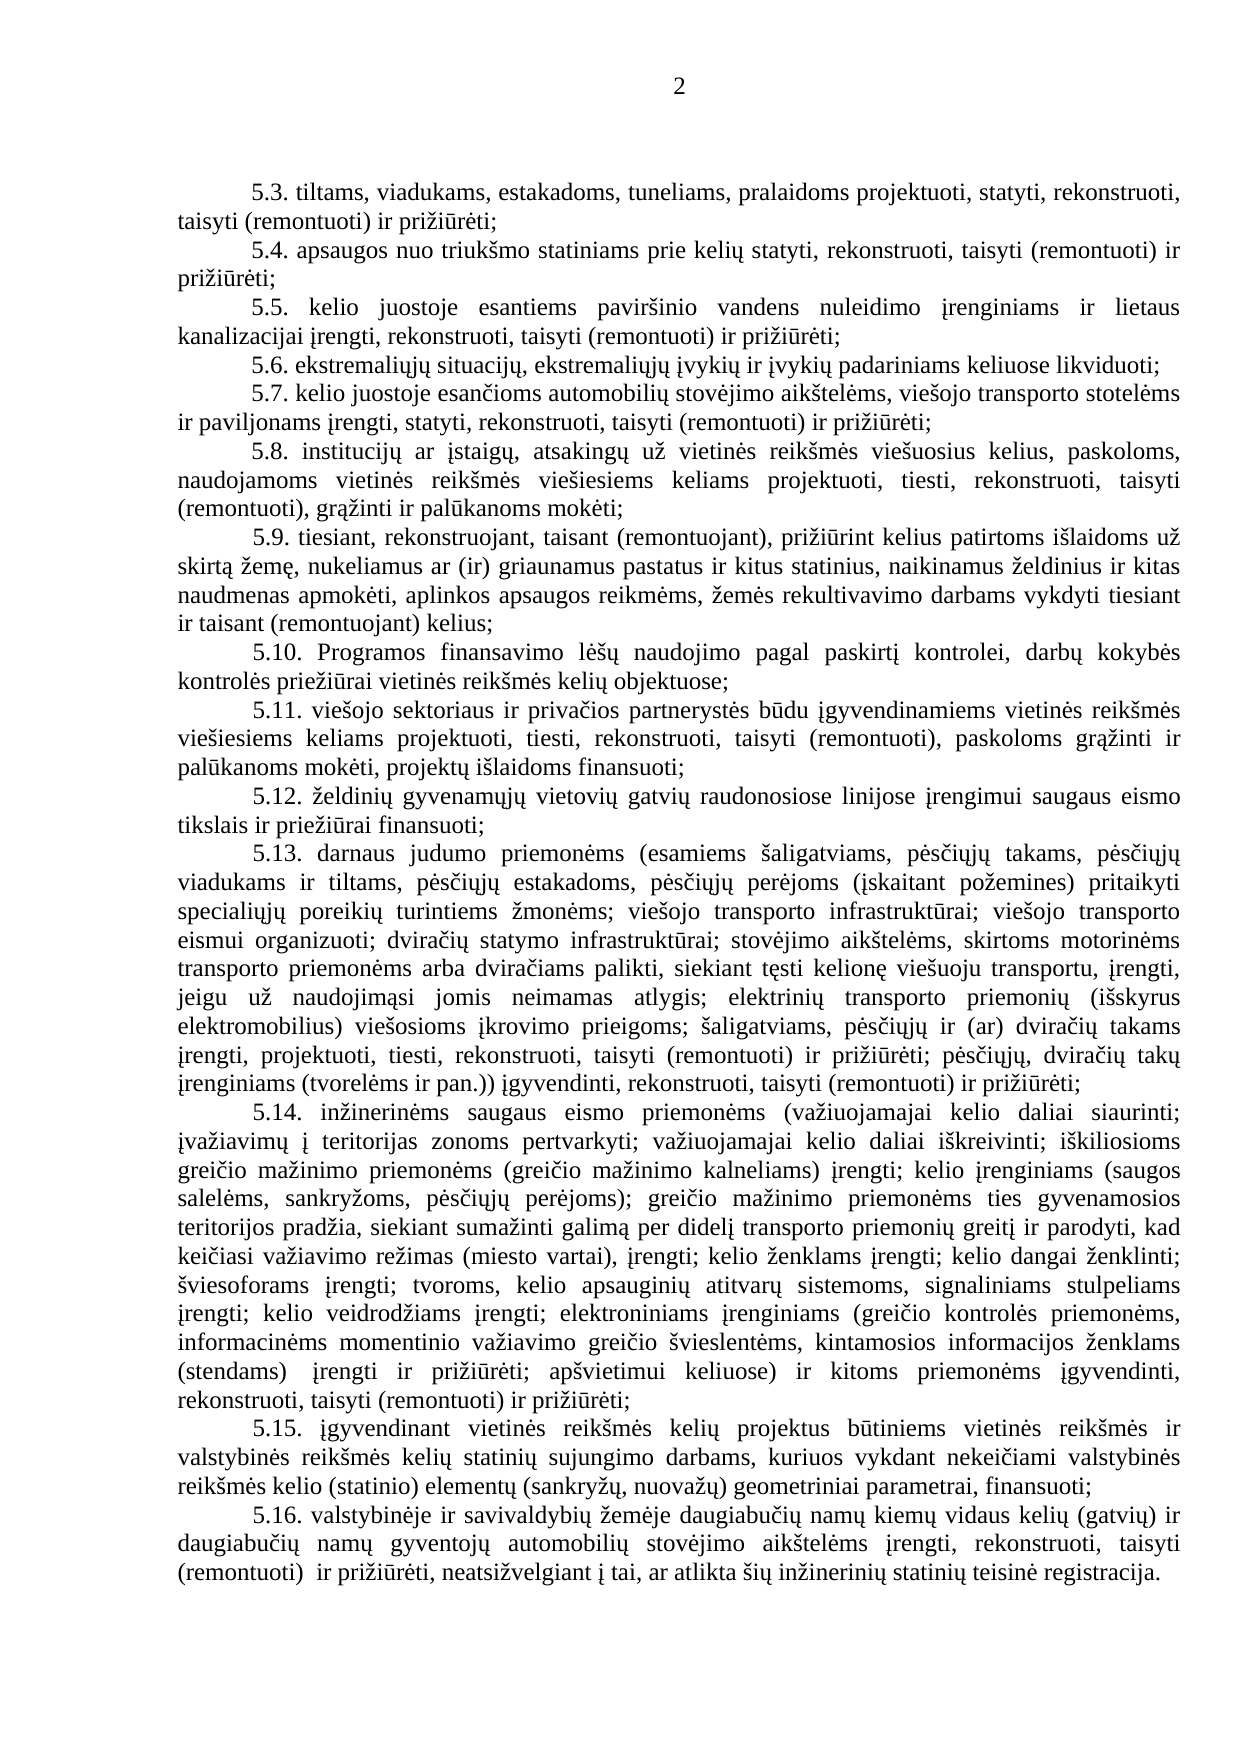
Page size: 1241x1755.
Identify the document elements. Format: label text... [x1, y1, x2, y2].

text 5.5. kelio juostoje esantiems paviršinio vandens nuleidimo įrenginiams ir lietaus kanalizacijai įrengti, rekonstruoti, taisyti (remontuoti) ir prižiūrėti; [177, 292, 1181, 350]
text 5.15. įgyvendinant vietinės reikšmės kelių projektus būtiniems vietinės reikšmės ir valstybinės reikšmės kelių statinių sujungimo darbams, kuriuos vykdant nekeičiami valstybinės reikšmės kelio (statinio) elementų (sankryžų, nuovažų) geometriniai parametrai, finansuoti; [177, 1413, 1181, 1500]
text 5.10. Programos finansavimo lėšų naudojimo pagal paskirtį kontrolei, darbų kokybės kontrolės priežiūrai vietinės reikšmės kelių objektuose; [177, 637, 1181, 695]
text 5.8. institucijų ar įstaigų, atsakingų už vietinės reikšmės viešuosius kelius, paskoloms, naudojamoms vietinės reikšmės viešiesiems keliams projektuoti, tiesti, rekonstruoti, taisyti (remontuoti), grąžinti ir palūkanoms mokėti; [177, 436, 1181, 522]
text 5.3. tiltams, viadukams, estakadoms, tuneliams, pralaidoms projektuoti, statyti, rekonstruoti, taisyti (remontuoti) ir prižiūrėti; [177, 177, 1181, 235]
text 5.11. viešojo sektoriaus ir privačios partnerystės būdu įgyvendinamiems vietinės reikšmės viešiesiems keliams projektuoti, tiesti, rekonstruoti, taisyti (remontuoti), paskoloms grąžinti ir palūkanoms mokėti, projektų išlaidoms finansuoti; [177, 695, 1181, 781]
text 5.13. darnaus judumo priemonėms (esamiems šaligatviams, pėsčiųjų takams, pėsčiųjų viadukams ir tiltams, pėsčiųjų estakadoms, pėsčiųjų perėjoms (įskaitant požemines) pritaikyti specialiųjų poreikių turintiems žmonėms; viešojo transporto infrastruktūrai; viešojo transporto eismui organizuoti; dviračių statymo infrastruktūrai; stovėjimo aikštelėms, skirtoms motorinėms transporto priemonėms arba dviračiams palikti, siekiant tęsti kelionę viešuoju transportu, įrengti, jeigu už naudojimąsi jomis neimamas atlygis; elektrinių transporto priemonių (išskyrus elektromobilius) viešosioms įkrovimo prieigoms; šaligatviams, pėsčiųjų ir (ar) dviračių takams įrengti, projektuoti, tiesti, rekonstruoti, taisyti (remontuoti) ir prižiūrėti; pėsčiųjų, dviračių takų įrenginiams (tvorelėms ir pan.)) įgyvendinti, rekonstruoti, taisyti (remontuoti) ir prižiūrėti; [177, 838, 1181, 1097]
text 5.7. kelio juostoje esančioms automobilių stovėjimo aikštelėms, viešojo transporto stotelėms ir paviljonams įrengti, statyti, rekonstruoti, taisyti (remontuoti) ir prižiūrėti; [177, 378, 1181, 436]
text 5.9. tiesiant, rekonstruojant, taisant (remontuojant), prižiūrint kelius patirtoms išlaidoms už skirtą žemę, nukeliamus ar (ir) griaunamus pastatus ir kitus statinius, naikinamus želdinius ir kitas naudmenas apmokėti, aplinkos apsaugos reikmėms, žemės rekultivavimo darbams vykdyti tiesiant ir taisant (remontuojant) kelius; [177, 522, 1181, 637]
text 5.14. inžinerinėms saugaus eismo priemonėms (važiuojamajai kelio daliai siaurinti; įvažiavimų į teritorijas zonoms pertvarkyti; važiuojamajai kelio daliai iškreivinti; iškiliosioms greičio mažinimo priemonėms (greičio mažinimo kalneliams) įrengti; kelio įrenginiams (saugos salelėms, sankryžoms, pėsčiųjų perėjoms); greičio mažinimo priemonėms ties gyvenamosios teritorijos pradžia, siekiant sumažinti galimą per didelį transporto priemonių greitį ir parodyti, kad keičiasi važiavimo režimas (miesto vartai), įrengti; kelio ženklams įrengti; kelio dangai ženklinti; šviesoforams įrengti; tvoroms, kelio apsauginių atitvarų sistemoms, signaliniams stulpeliams įrengti; kelio veidrodžiams įrengti; elektroniniams įrenginiams (greičio kontrolės priemonėms, informacinėms momentinio važiavimo greičio švieslentėms, kintamosios informacijos ženklams (stendams) įrengti ir prižiūrėti; apšvietimui keliuose) ir kitoms priemonėms įgyvendinti, rekonstruoti, taisyti (remontuoti) ir prižiūrėti; [177, 1097, 1181, 1413]
text 5.12. želdinių gyvenamųjų vietovių gatvių raudonosiose linijose įrengimui saugaus eismo tikslais ir priežiūrai finansuoti; [177, 781, 1181, 838]
text 5.4. apsaugos nuo triukšmo statiniams prie kelių statyti, rekonstruoti, taisyti (remontuoti) ir prižiūrėti; [177, 235, 1181, 292]
text 5.16. valstybinėje ir savivaldybių žemėje daugiabučių namų kiemų vidaus kelių (gatvių) ir daugiabučių namų gyventojų automobilių stovėjimo aikštelėms įrengti, rekonstruoti, taisyti (remontuoti) ir prižiūrėti, neatsižvelgiant į tai, ar atlikta šių inžinerinių statinių teisinė registracija. [177, 1500, 1181, 1586]
text 5.6. ekstremaliųjų situacijų, ekstremaliųjų įvykių ir įvykių padariniams keliuose likviduoti; [177, 350, 1181, 378]
